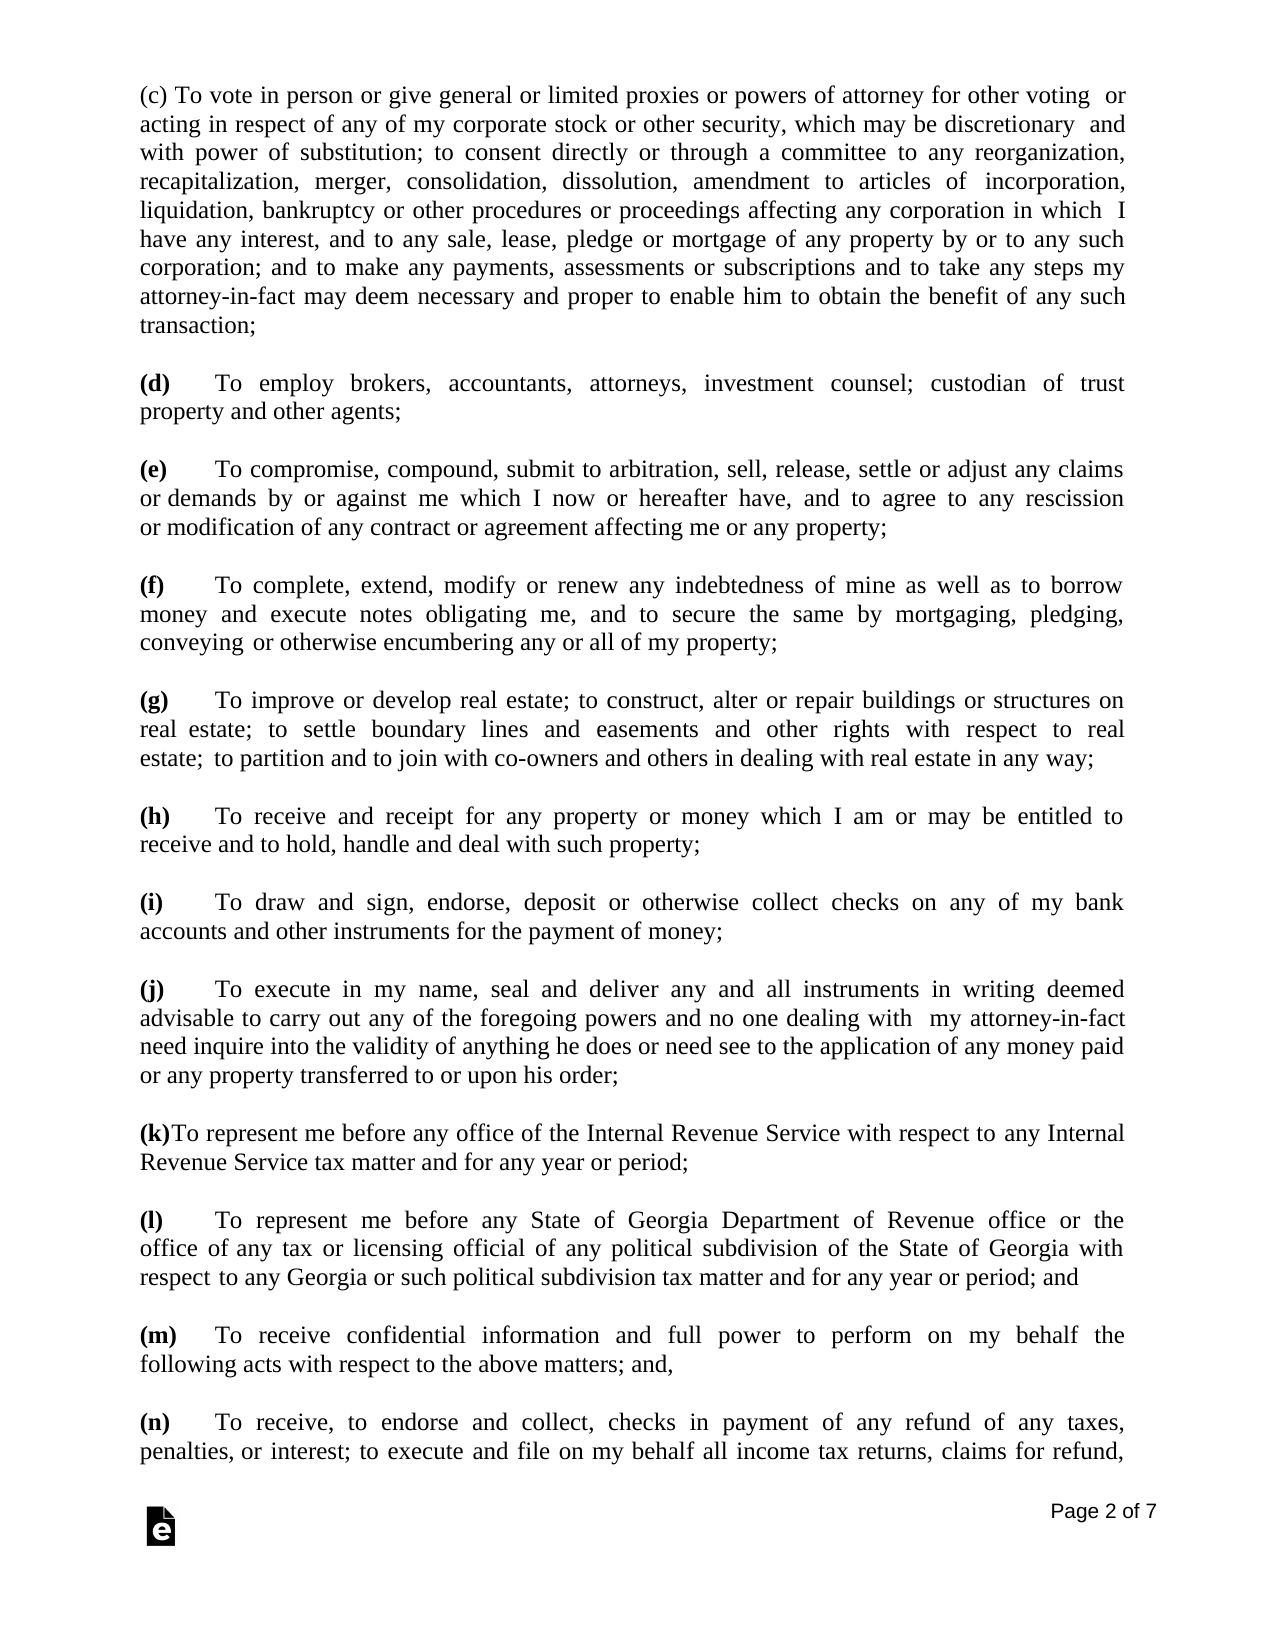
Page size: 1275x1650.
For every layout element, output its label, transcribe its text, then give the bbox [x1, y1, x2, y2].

list To employ brokers, accountants, attorneys, investment counsel; custodian of trust property and other agents; [139, 368, 1125, 425]
list To draw and sign, endorse, deposit or otherwise collect checks on any of my bank accounts and other instruments for the payment of money; [139, 887, 1124, 945]
list To complete, extend, modify or renew any indebtedness of mine as well as to borrow money and execute notes obligating me, and to secure the same by mortgaging, pledging, conveying or otherwise encumbering any or all of my property; [139, 570, 1125, 656]
list To receive and receipt for any property or money which I am or may be entitled to receive and to hold, handle and deal with such property; [139, 801, 1124, 858]
text (c) To vote in person or give general or limited proxies or powers of attorney for other voting or acting in respect of any of my corporate stock or other security, which may be discretionary and with power of substitution; to consent directly or through a committee to any reorganization, recapitalization, merger, consolidation, dissolution, amendment to articles of incorporation, liquidation, bankruptcy or other procedures or proceedings affecting any corporation in which I have any interest, and to any sale, lease, pledge or mortgage of any property by or to any such corporation; and to make any payments, assessments or subscriptions and to take any steps my attorney-in-fact may deem necessary and proper to enable him to obtain the benefit of any such transaction; [139, 80, 1126, 339]
list To execute in my name, seal and deliver any and all instruments in writing deemed advisable to carry out any of the foregoing powers and no one dealing with my attorney-in-fact need inquire into the validity of anything he does or need see to the application of any money paid or any property transferred to or upon his order; [139, 974, 1125, 1089]
list To receive, to endorse and collect, checks in payment of any refund of any taxes, penalties, or interest; to execute and file on my behalf all income tax returns, claims for refund, [139, 1407, 1125, 1464]
list To receive confidential information and full power to perform on my behalf the following acts with respect to the above matters; and, [139, 1320, 1125, 1378]
list To improve or develop real estate; to construct, alter or repair buildings or structures on real estate; to settle boundary lines and easements and other rights with respect to real estate; to partition and to join with co-owners and others in dealing with real estate in any way; [139, 685, 1125, 771]
list To represent me before any office of the Internal Revenue Service with respect to any Internal Revenue Service tax matter and for any year or period; [139, 1118, 1125, 1176]
list To represent me before any State of Georgia Department of Revenue office or the office of any tax or licensing official of any political subdivision of the State of Georgia with respect to any Georgia or such political subdivision tax matter and for any year or period; and [139, 1205, 1124, 1291]
list To compromise, compound, submit to arbitration, sell, release, settle or adjust any claims or demands by or against me which I now or hereafter have, and to agree to any rescission or modification of any contract or agreement affecting me or any property; [139, 454, 1125, 541]
